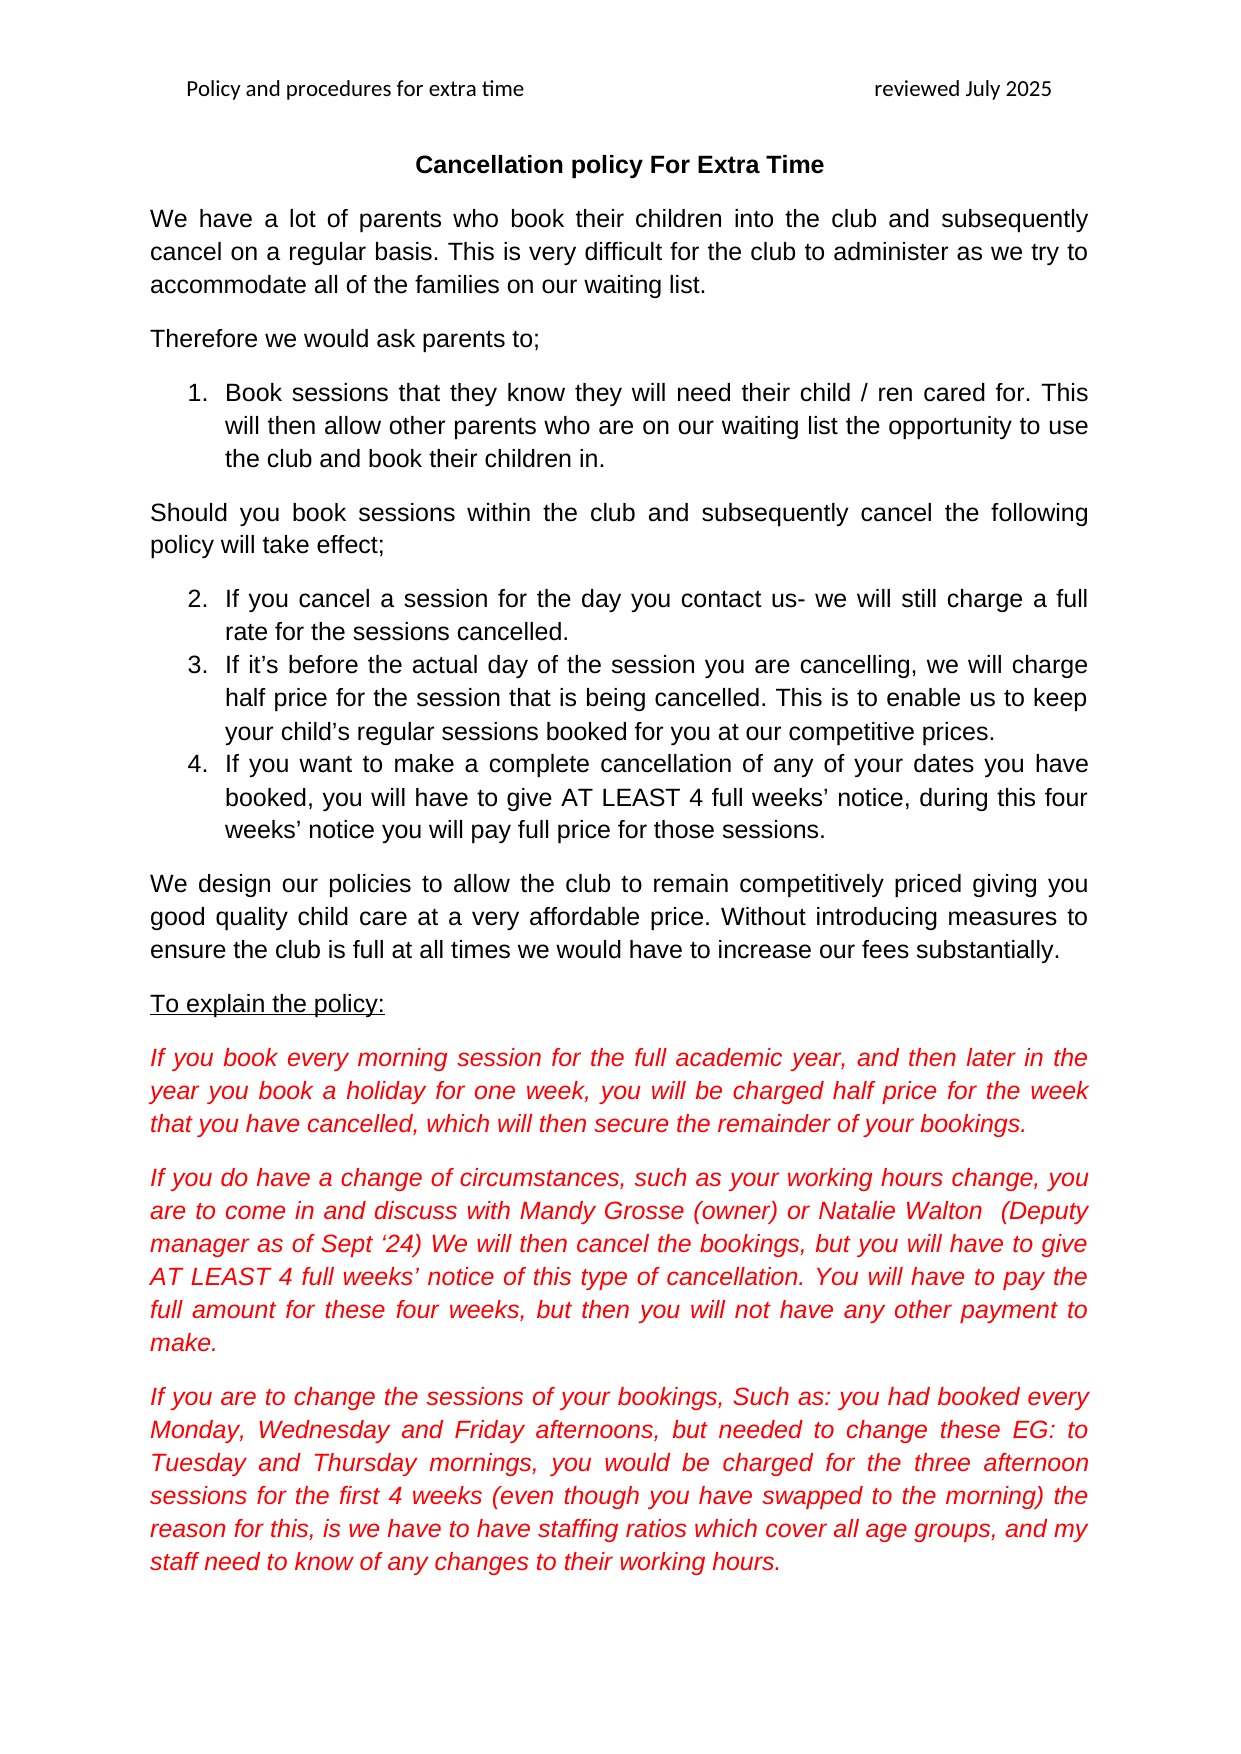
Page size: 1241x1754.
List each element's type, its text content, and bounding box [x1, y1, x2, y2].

text We design our policies to allow the club to remain competitively priced giving you good quality child care at a very affordable price. Without introducing measures to ensure the club is full at all times we would have to increase our fees substantially. [150, 869, 1090, 964]
text If you book every morning session for the full academic year, and then later in the year you book a holiday for one week, you will be charged half price for the week that you have cancelled, which will then secure the remainder of your bookings. [150, 1043, 1090, 1138]
text If you do have a change of circumstances, such as your working hours change, you are to come in and discuss with Mandy Grosse (owner) or Natalie Walton (Deputy manager as of Sept ‘24) We will then cancel the bookings, but you will have to give AT LEAST 4 full weeks’ notice of this type of cancellation. You will have to pay the full amount for these four weeks, but then you will not have any other payment to make. [150, 1163, 1090, 1357]
text To explain the policy: [150, 989, 1090, 1018]
list If you want to make a complete cancellation of any of your dates you have booked, you will have to give AT LEAST 4 full weeks’ notice, during this four weeks’ notice you will pay full price for those sessions. [187, 749, 1090, 844]
list If it’s before the actual day of the session you are cancelling, we will charge half price for the session that is being cancelled. This is to enable us to keep your child’s regular sessions booked for you at our competitive prices. [187, 650, 1090, 745]
text If you are to change the sessions of your bookings, Such as: you had booked every Monday, Wednesday and Friday afternoons, but needed to change these EG: to Tuesday and Thursday mornings, you would be charged for the three afternoon sessions for the first 4 weeks (even though you have swapped to the morning) the reason for this, is we have to have staffing ratios which cover all age groups, and my staff need to know of any changes to their working hours. [150, 1382, 1090, 1576]
text Therefore we would ask parents to; [150, 324, 1090, 352]
text We have a lot of parents who book their children into the club and subsequently cancel on a regular basis. This is very difficult for the club to administer as we try to accommodate all of the families on our waiting list. [150, 204, 1090, 299]
text Should you book sessions within the club and subsequently cancel the following policy will take effect; [150, 497, 1090, 559]
list Book sessions that they know they will need their child / ren cared for. This will then allow other parents who are on our waiting list the opportunity to use the club and book their children in. [187, 378, 1090, 472]
list If you cancel a session for the day you contact us- we will still charge a full rate for the sessions cancelled. [187, 584, 1090, 646]
text Cancellation policy For Extra Time [150, 150, 1090, 179]
